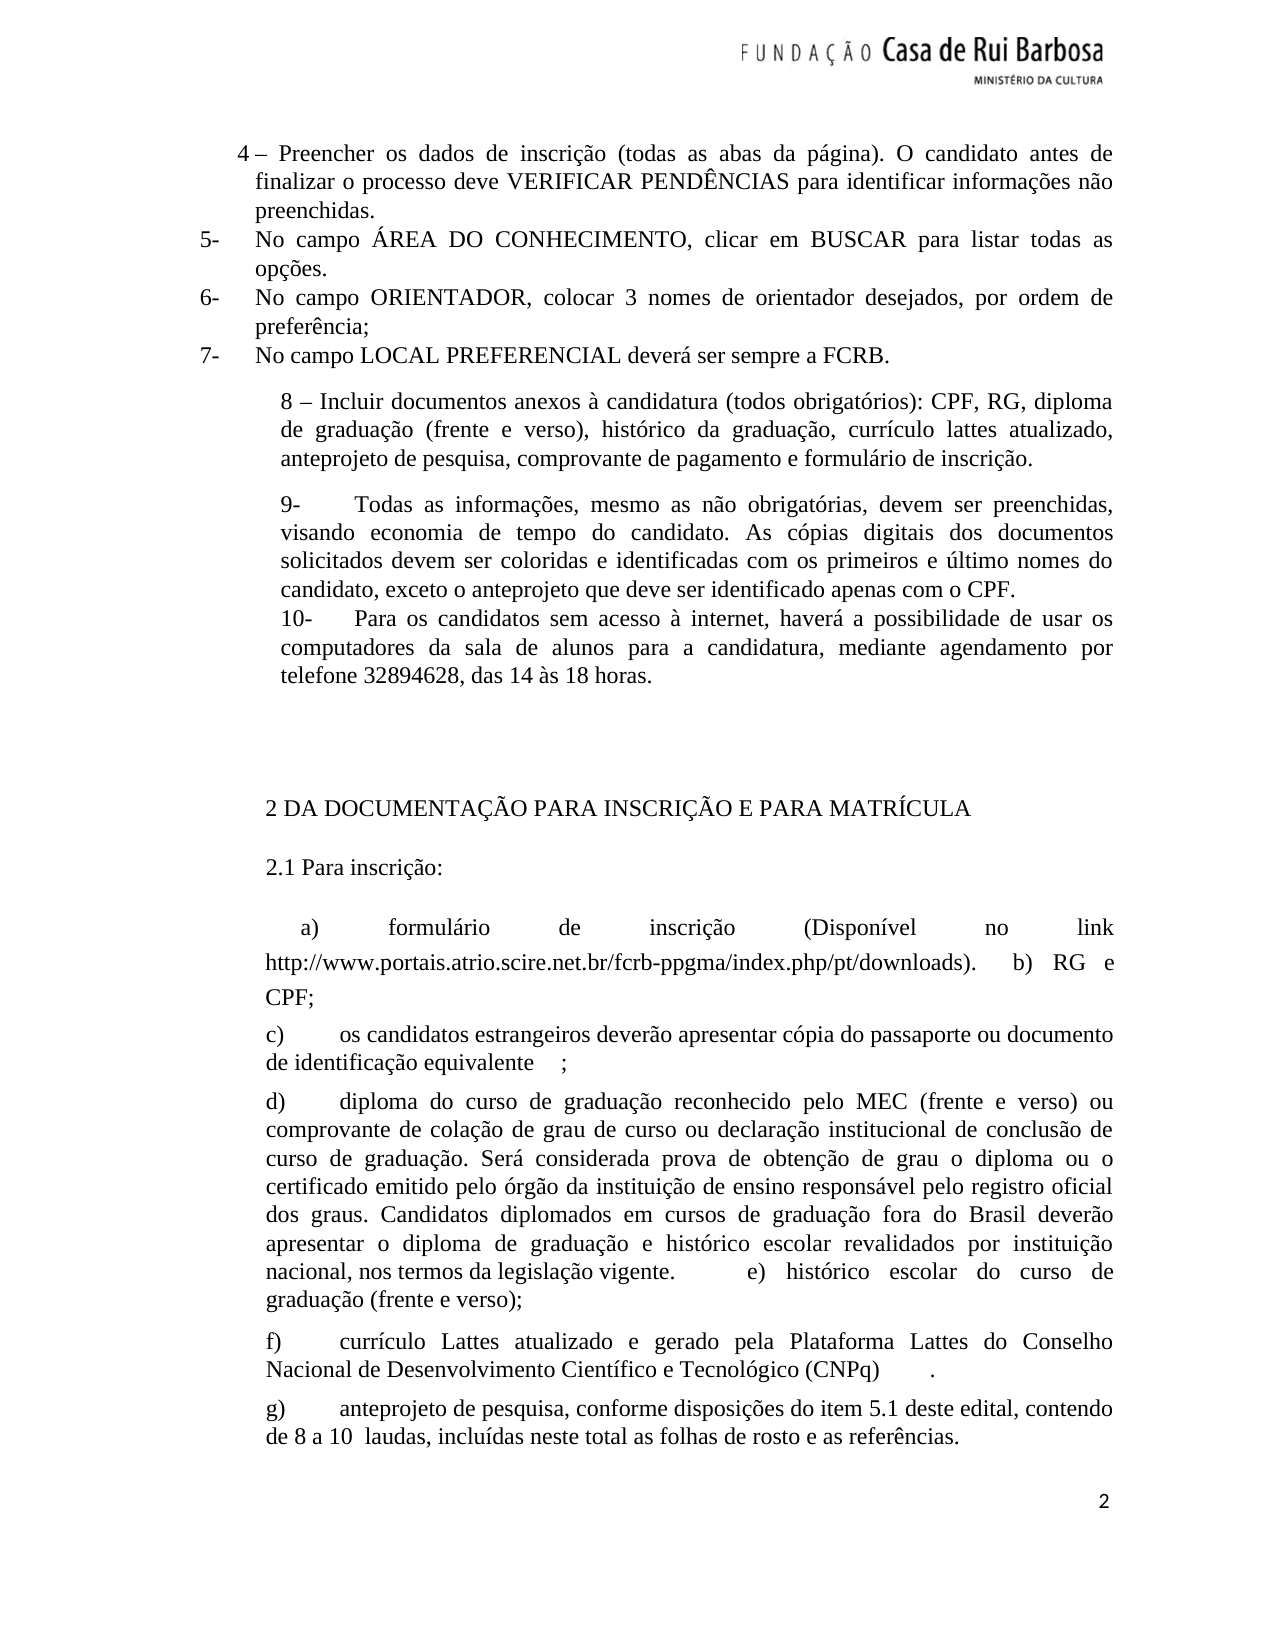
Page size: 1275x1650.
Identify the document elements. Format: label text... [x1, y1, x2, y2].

list No campo ÁREA DO CONHECIMENTO, clicar em BUSCAR para listar todas as opções. [199, 225, 1114, 281]
list Todas as informações, mesmo as não obrigatórias, devem ser preenchidas, visando economia de tempo do candidato. As cópias digitais dos documentos solicitados devem ser coloridas e identificadas com os primeiros e último nomes do candidato, exceto o anteprojeto que deve ser identificado apenas com o CPF. [280, 489, 1114, 602]
list diploma do curso de graduação reconhecido pelo MEC (frente e verso) ou comprovante de colação de grau de curso ou declaração institucional de conclusão de curso de graduação. Será considerada prova de obtenção de grau o diploma ou o certificado emitido pelo órgão da instituição de ensino responsável pelo registro oficial dos graus. Candidatos diplomados em cursos de graduação fora do Brasil deverão apresentar o diploma de graduação e histórico escolar revalidados por instituição nacional, nos termos da legislação vigente. e) histórico escolar do curso de graduação (frente e verso); [266, 1087, 1114, 1313]
list – Preencher os dados de inscrição (todas as abas da página). O candidato antes de finalizar o processo deve VERIFICAR PENDÊNCIAS para identificar informações não preenchidas. [237, 139, 1114, 223]
text 8 – Incluir documentos anexos à candidatura (todos obrigatórios): CPF, RG, diploma de graduação (frente e verso), histórico da graduação, currículo lattes atualizado, anteprojeto de pesquisa, comprovante de pagamento e formulário de inscrição. [280, 387, 1114, 471]
list No campo ORIENTADOR, colocar 3 nomes de orientador desejados, por ordem de preferência; [199, 283, 1114, 339]
text a) formulário de inscrição (Disponível no link http://www.portais.atrio.scire.net.br/fcrb-ppgma/index.php/pt/downloads). b) RG e CPF; [265, 913, 1114, 1011]
text 2.1 Para inscrição: [266, 853, 1114, 881]
list anteprojeto de pesquisa, conforme disposições do item 5.1 deste edital, contendo de 8 a 10 laudas, incluídas neste total as folhas de rosto e as referências. [266, 1394, 1114, 1450]
list os candidatos estrangeiros deverão apresentar cópia do passaporte ou documento de identificação equivalente ; [266, 1020, 1114, 1076]
list currículo Lattes atualizado e gerado pela Plataforma Lattes do Conselho Nacional de Desenvolvimento Científico e Tecnológico (CNPq) . [266, 1327, 1114, 1383]
list No campo LOCAL PREFERENCIAL deverá ser sempre a FCRB. [199, 341, 1114, 369]
list DA DOCUMENTAÇÃO PARA INSCRIÇÃO E PARA MATRÍCULA [265, 794, 1114, 822]
list Para os candidatos sem acesso à internet, haverá a possibilidade de usar os computadores da sala de alunos para a candidatura, mediante agendamento por telefone 32894628, das 14 às 18 horas. [280, 604, 1114, 688]
